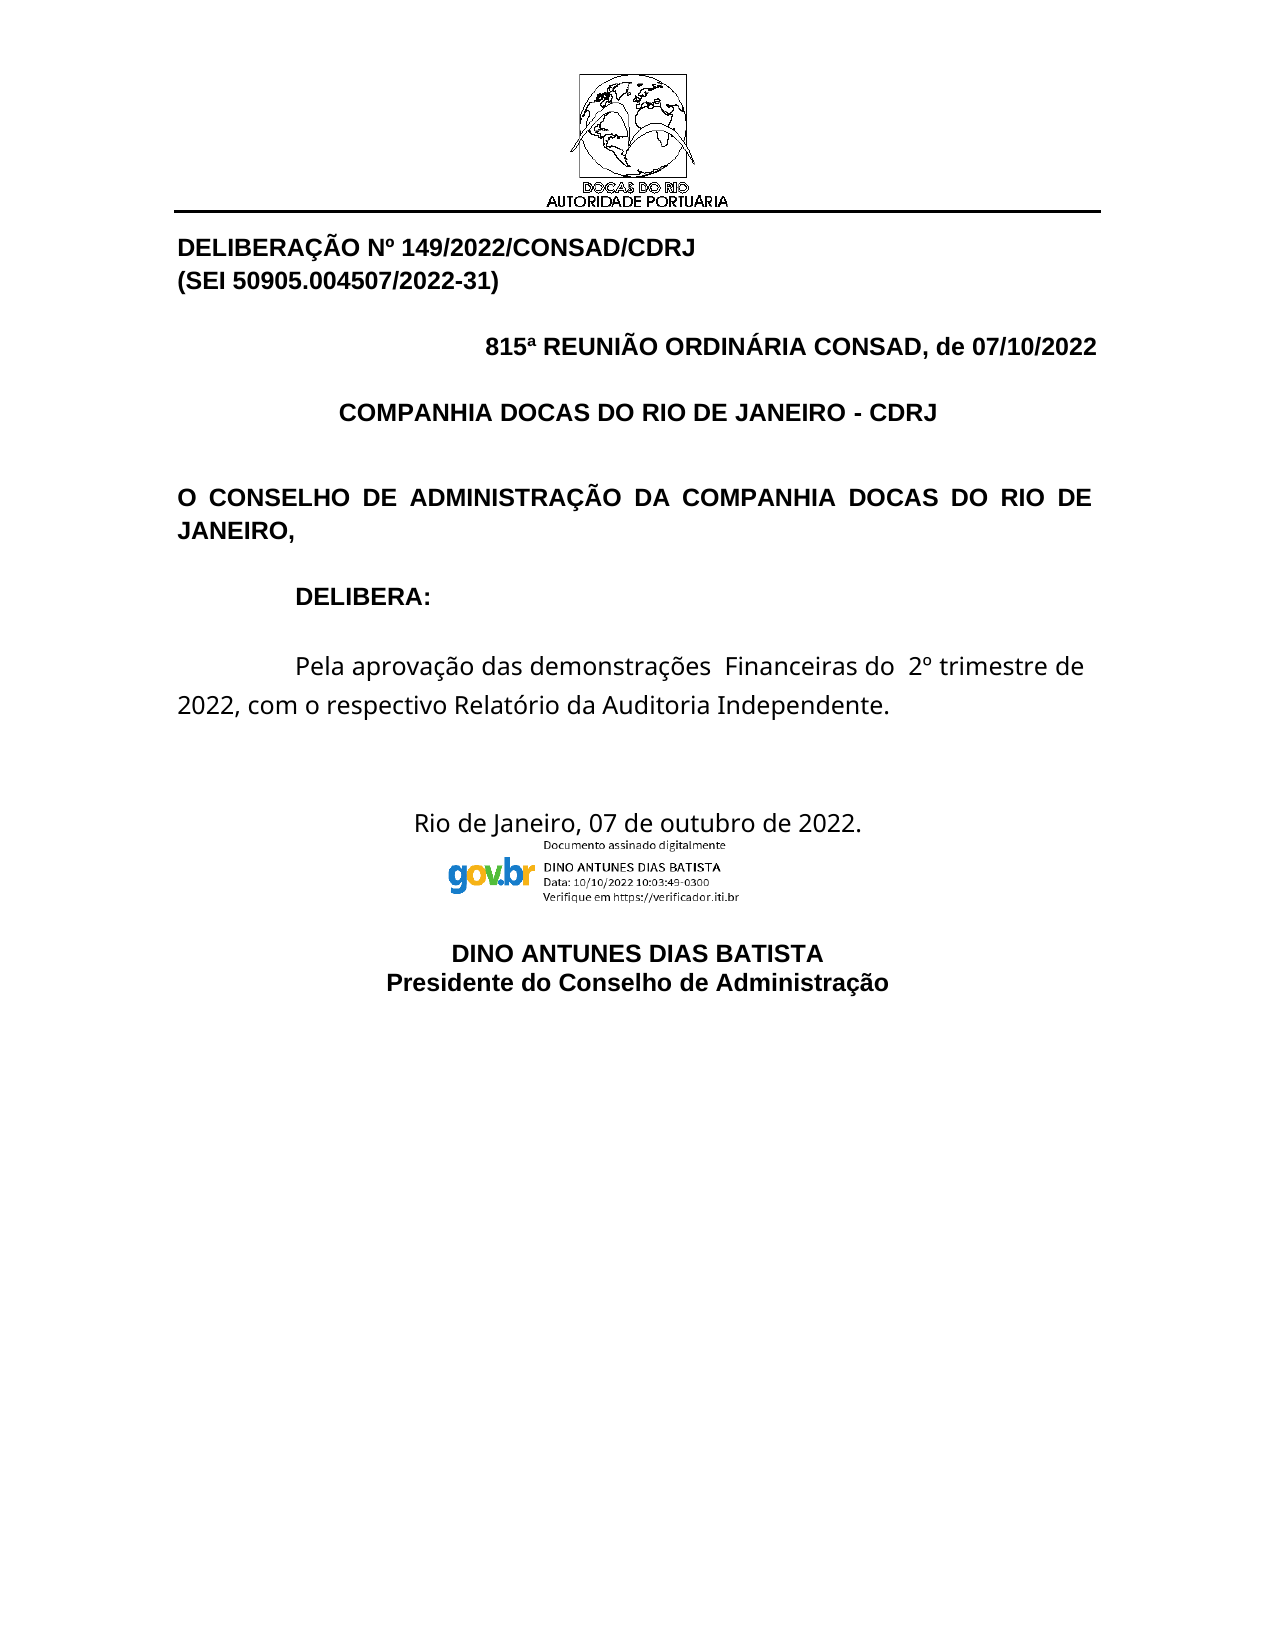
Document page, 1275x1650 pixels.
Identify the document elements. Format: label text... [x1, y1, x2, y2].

text DELIBERA: [295, 582, 1112, 611]
text Rio de Janeiro, 07 de outubro de 2022. [384, 805, 891, 839]
text DELIBERAÇÃO Nº 149/2022/CONSAD/CDRJ (SEI 50905.004507/2022-31) [177, 233, 698, 294]
text DINO ANTUNES DIAS BATISTA [384, 940, 891, 968]
text Pela aprovação das demonstrações Financeiras do 2º trimestre de 2022, com o respectivo Relatório da Auditoria Independente. [177, 649, 1099, 722]
text O CONSELHO DE ADMINISTRAÇÃO DA COMPANHIA DOCAS DO RIO DE JANEIRO, [177, 483, 1094, 545]
text Presidente do Conselho de Administração [384, 968, 891, 997]
text 815ª REUNIÃO ORDINÁRIA CONSAD, de 07/10/2022 COMPANHIA DOCAS DO RIO DE JANEIRO - CDRJ [339, 332, 1099, 426]
